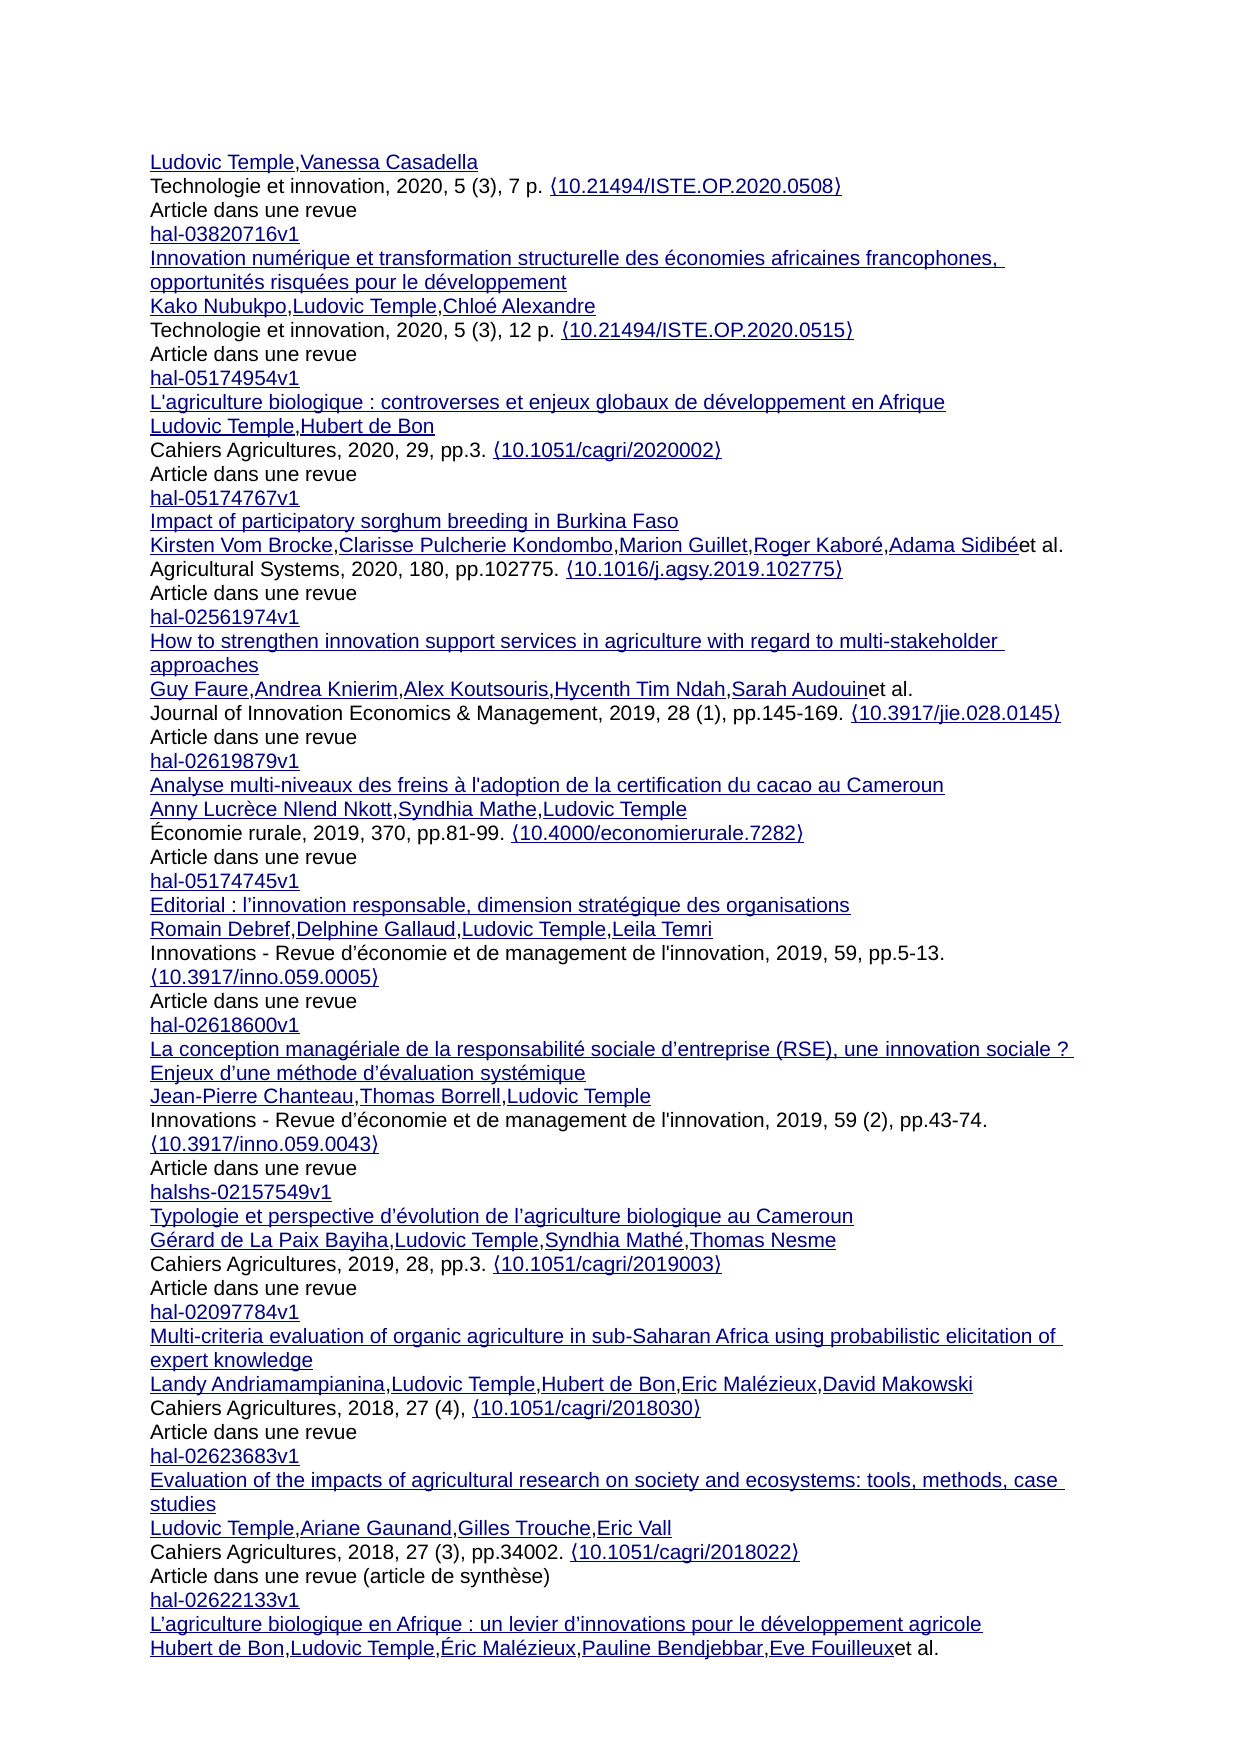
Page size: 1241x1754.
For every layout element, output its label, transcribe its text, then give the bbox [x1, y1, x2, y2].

table_cell Innovation numérique et transformation structurelle des économies africaines francophones, opportunités risquées pour le développement Kako Nubukpo,Ludovic Temple,Chloé Alexandre Technologie et innovation, 2020, 5 (3), 12 p. ⟨10.21494/ISTE.OP.2020.0515⟩ Article dans une revue hal-05174954v1 [150, 246, 1090, 389]
table_cell L’agriculture biologique en Afrique : un levier d’innovations pour le développement agricole Hubert de Bon,Ludovic Temple,Éric Malézieux,Pauline Bendjebbar,Eve Fouilleuxet al. [150, 1611, 1090, 1659]
table_cell Typologie et perspective d’évolution de l’agriculture biologique au Cameroun Gérard de La Paix Bayiha,Ludovic Temple,Syndhia Mathé,Thomas Nesme Cahiers Agricultures, 2019, 28, pp.3. ⟨10.1051/cagri/2019003⟩ Article dans une revue hal-02097784v1 [150, 1204, 1090, 1324]
table_cell Editorial : l’innovation responsable, dimension stratégique des organisations Romain Debref,Delphine Gallaud,Ludovic Temple,Leila Temri Innovations - Revue d’économie et de management de l'innovation, 2019, 59, pp.5-13. ⟨10.3917/inno.059.0005⟩ Article dans une revue hal-02618600v1 [150, 893, 1090, 1036]
table_cell La conception managériale de la responsabilité sociale d’entreprise (RSE), une innovation sociale ? Enjeux d’une méthode d’évaluation systémique Jean-Pierre Chanteau,Thomas Borrell,Ludovic Temple Innovations - Revue d’économie et de management de l'innovation, 2019, 59 (2), pp.43-74. ⟨10.3917/inno.059.0043⟩ Article dans une revue halshs-02157549v1 [150, 1036, 1090, 1204]
table_cell How to strengthen innovation support services in agriculture with regard to multi-stakeholder approaches Guy Faure,Andrea Knierim,Alex Koutsouris,Hycenth Tim Ndah,Sarah Audouinet al. Journal of Innovation Economics & Management, 2019, 28 (1), pp.145-169. ⟨10.3917/jie.028.0145⟩ Article dans une revue hal-02619879v1 [150, 629, 1090, 773]
table_cell Multi-criteria evaluation of organic agriculture in sub-Saharan Africa using probabilistic elicitation of expert knowledge Landy Andriamampianina,Ludovic Temple,Hubert de Bon,Eric Malézieux,David Makowski Cahiers Agricultures, 2018, 27 (4), ⟨10.1051/cagri/2018030⟩ Article dans une revue hal-02623683v1 [150, 1324, 1090, 1468]
table_cell Analyse multi-niveaux des freins à l'adoption de la certification du cacao au Cameroun Anny Lucrèce Nlend Nkott,Syndhia Mathe,Ludovic Temple Économie rurale, 2019, 370, pp.81-99. ⟨10.4000/economierurale.7282⟩ Article dans une revue hal-05174745v1 [150, 773, 1090, 893]
table_cell Evaluation of the impacts of agricultural research on society and ecosystems: tools, methods, case studies Ludovic Temple,Ariane Gaunand,Gilles Trouche,Eric Vall Cahiers Agricultures, 2018, 27 (3), pp.34002. ⟨10.1051/cagri/2018022⟩ Article dans une revue (article de synthèse) hal-02622133v1 [150, 1468, 1090, 1611]
table_cell L'agriculture biologique : controverses et enjeux globaux de développement en Afrique Ludovic Temple,Hubert de Bon Cahiers Agricultures, 2020, 29, pp.3. ⟨10.1051/cagri/2020002⟩ Article dans une revue hal-05174767v1 [150, 390, 1090, 509]
table_cell Ludovic Temple,Vanessa Casadella Technologie et innovation, 2020, 5 (3), 7 p. ⟨10.21494/ISTE.OP.2020.0508⟩ Article dans une revue hal-03820716v1 [150, 150, 1090, 246]
table_cell Impact of participatory sorghum breeding in Burkina Faso Kirsten Vom Brocke,Clarisse Pulcherie Kondombo,Marion Guillet,Roger Kaboré,Adama Sidibéet al. Agricultural Systems, 2020, 180, pp.102775. ⟨10.1016/j.agsy.2019.102775⟩ Article dans une revue hal-02561974v1 [150, 509, 1090, 629]
